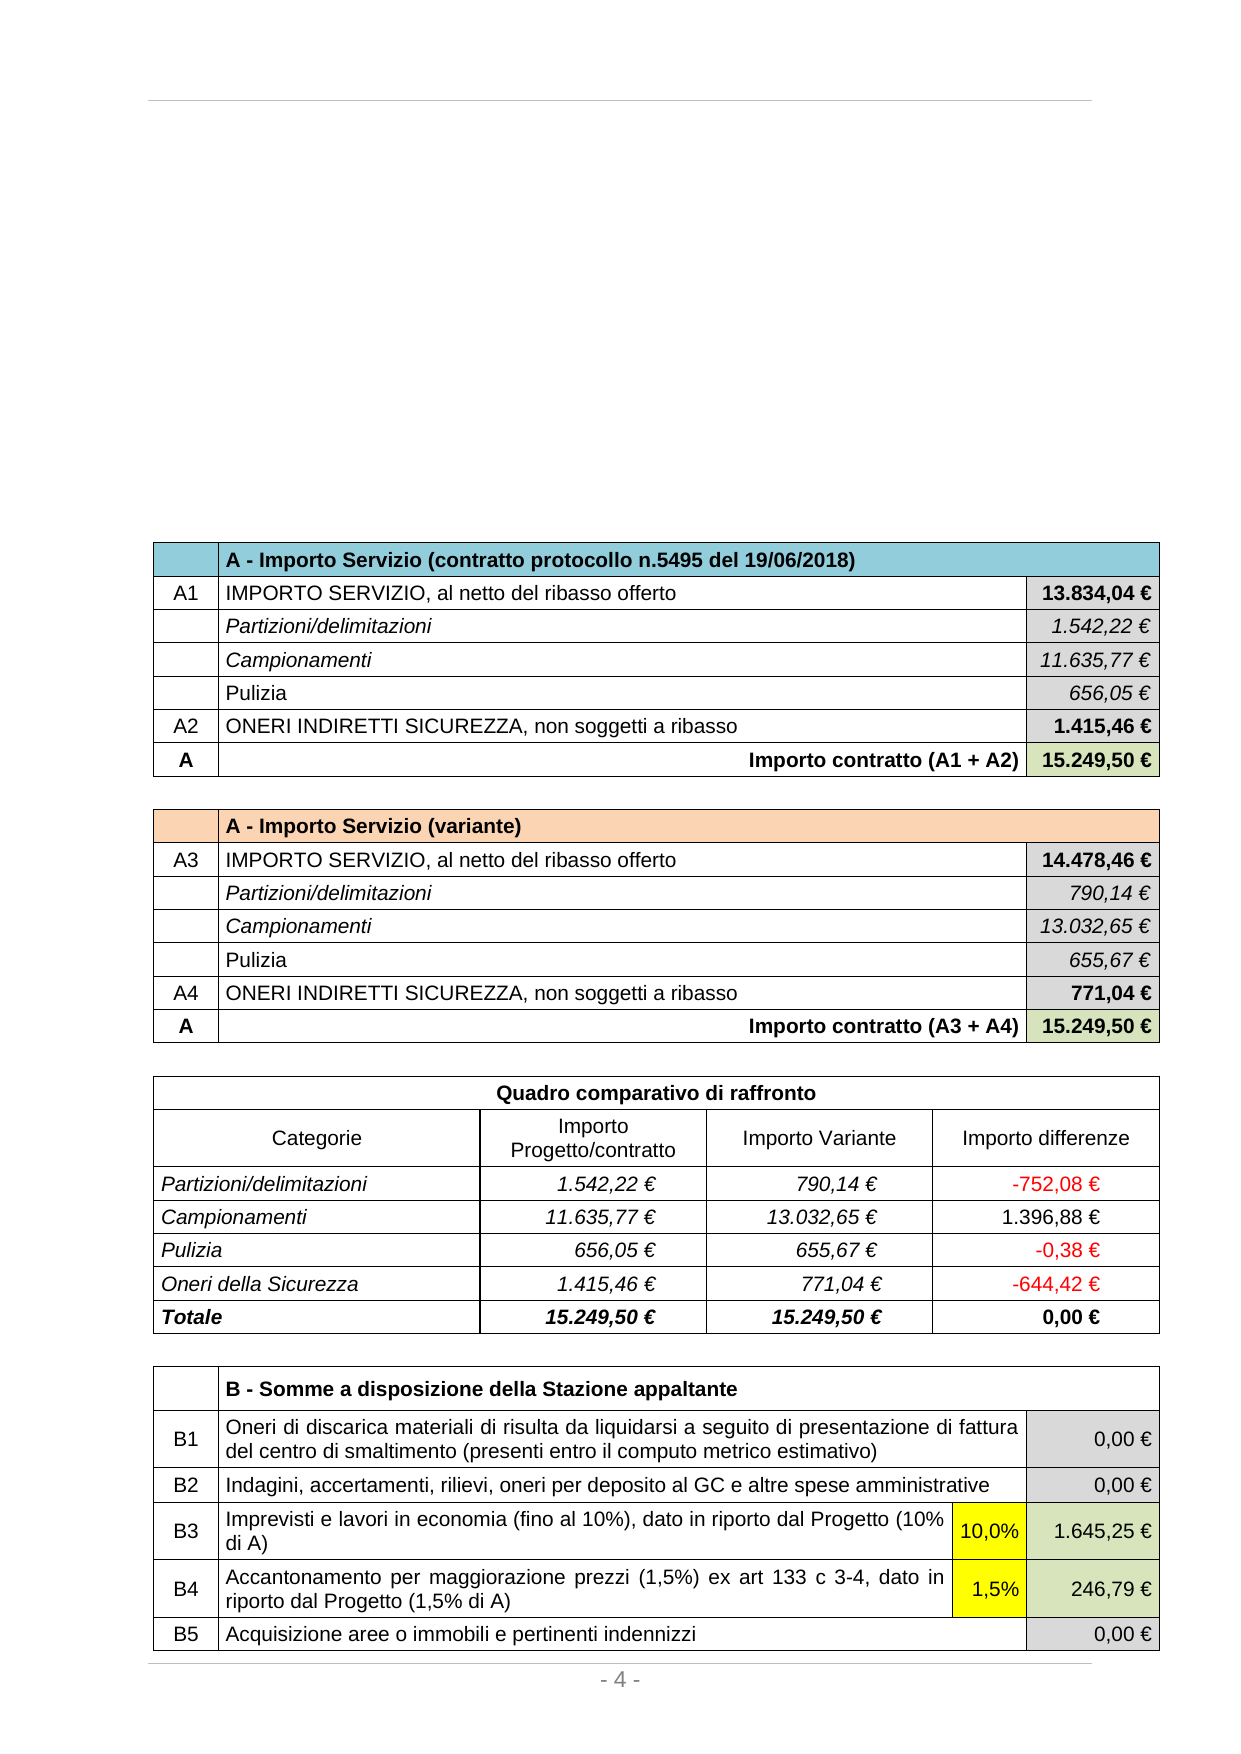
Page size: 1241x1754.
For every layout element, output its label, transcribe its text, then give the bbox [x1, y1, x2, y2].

table_header A - Importo Servizio (contratto protocollo n.5495 del 19/06/2018) [219, 543, 1159, 576]
table_cell Campionamenti [154, 1201, 479, 1233]
table_cell Campionamenti [219, 643, 1026, 676]
table_cell 15.249,50 € [707, 1301, 932, 1333]
table_cell 13.032,65 € [707, 1201, 932, 1233]
table_cell Partizioni/delimitazioni [154, 1167, 479, 1199]
table_cell 656,05 € [1027, 677, 1159, 709]
table_cell [154, 810, 218, 842]
table_cell -752,08 € [933, 1167, 1159, 1199]
table_cell 771,04 € [707, 1267, 932, 1299]
table_cell 0,00 € [1027, 1468, 1159, 1502]
table_cell -644,42 € [933, 1267, 1159, 1299]
table_cell B2 [154, 1468, 218, 1502]
table_cell [1026, 1334, 1159, 1366]
table_cell [154, 943, 218, 976]
table_cell B5 [154, 1618, 218, 1650]
table_cell [154, 677, 218, 709]
table_cell 1.645,25 € [1027, 1503, 1159, 1559]
table_cell B - Somme a disposizione della Stazione appaltante [219, 1367, 1159, 1410]
table_cell A2 [154, 710, 218, 742]
table_cell Quadro comparativo di raffronto [154, 1077, 1159, 1109]
table_cell [154, 777, 218, 809]
table_cell 15.249,50 € [1027, 1010, 1159, 1042]
table_cell Partizioni/delimitazioni [219, 610, 1026, 642]
table_cell [154, 610, 218, 642]
table_cell [154, 1043, 218, 1076]
table_cell 1.542,22 € [1027, 610, 1159, 642]
table_cell A1 [154, 577, 218, 609]
table_cell 790,14 € [1027, 877, 1159, 909]
table_cell [154, 1334, 218, 1366]
table_header [154, 543, 218, 576]
table_cell [218, 1334, 982, 1366]
table_cell Imprevisti e lavori in economia (fino al 10%), dato in riporto dal Progetto (10% di A) [219, 1503, 952, 1559]
table_cell 11.635,77 € [1027, 643, 1159, 676]
table_cell Oneri di discarica materiali di risulta da liquidarsi a seguito di presentazione di fattura del centro di smaltimento (presenti entro il computo metrico estimativo) [219, 1411, 1026, 1467]
table_cell [218, 777, 982, 809]
table_cell 1.415,46 € [481, 1267, 706, 1299]
table_cell 790,14 € [707, 1167, 932, 1199]
table_cell Campionamenti [219, 910, 1026, 942]
table_cell 13.032,65 € [1027, 910, 1159, 942]
table_cell Categorie [154, 1110, 479, 1166]
table_cell 1.542,22 € [481, 1167, 706, 1199]
table_cell Accantonamento per maggiorazione prezzi (1,5%) ex art 133 c 3-4, dato in riporto dal Progetto (1,5% di A) [219, 1560, 952, 1617]
table_cell ONERI INDIRETTI SICUREZZA, non soggetti a ribasso [219, 710, 1026, 742]
table_cell 655,67 € [1027, 943, 1159, 976]
table_cell [982, 1334, 1026, 1366]
table_cell IMPORTO SERVIZIO, al netto del ribasso offerto [219, 577, 1026, 609]
table_cell 15.249,50 € [481, 1301, 706, 1333]
table_cell [982, 777, 1026, 809]
table_cell [154, 877, 218, 909]
table_cell Partizioni/delimitazioni [219, 877, 1026, 909]
table_cell Importo contratto (A3 + A4) [219, 1010, 1026, 1042]
table_cell Totale [154, 1301, 479, 1333]
table_cell Importo Progetto/contratto [481, 1110, 706, 1166]
table_cell Importo contratto (A1 + A2) [219, 743, 1026, 776]
table_cell ONERI INDIRETTI SICUREZZA, non soggetti a ribasso [219, 977, 1026, 1009]
table_cell [154, 910, 218, 942]
table_cell 0,00 € [1027, 1411, 1159, 1467]
table_cell [154, 1367, 218, 1410]
table_cell [1026, 777, 1159, 809]
table_cell Indagini, accertamenti, rilievi, oneri per deposito al GC e altre spese amministrative [219, 1468, 1026, 1502]
table_cell [1026, 1043, 1159, 1076]
table_cell -0,38 € [933, 1234, 1159, 1266]
table_cell 655,67 € [707, 1234, 932, 1266]
table_cell 0,00 € [933, 1301, 1159, 1333]
table_cell A [154, 743, 218, 776]
table_cell IMPORTO SERVIZIO, al netto del ribasso offerto [219, 843, 1026, 876]
table_cell [218, 1043, 982, 1076]
table_cell 1,5% [953, 1560, 1026, 1617]
table_cell B4 [154, 1560, 218, 1617]
table_cell Acquisizione aree o immobili e pertinenti indennizzi [219, 1618, 1026, 1650]
table_cell Importo differenze [933, 1110, 1159, 1166]
table_cell 14.478,46 € [1027, 843, 1159, 876]
table_cell 10,0% [953, 1503, 1026, 1559]
table_cell [982, 1043, 1026, 1076]
table_cell Pulizia [219, 943, 1026, 976]
table_cell 11.635,77 € [481, 1201, 706, 1233]
table_cell 15.249,50 € [1027, 743, 1159, 776]
table_cell 246,79 € [1027, 1560, 1159, 1617]
table_cell 1.396,88 € [933, 1201, 1159, 1233]
table_cell 656,05 € [481, 1234, 706, 1266]
table_cell A4 [154, 977, 218, 1009]
table_cell 13.834,04 € [1027, 577, 1159, 609]
table_cell Oneri della Sicurezza [154, 1267, 479, 1299]
table_cell B1 [154, 1411, 218, 1467]
table_cell A - Importo Servizio (variante) [219, 810, 1159, 842]
table_cell [154, 643, 218, 676]
table_cell 0,00 € [1027, 1618, 1159, 1650]
table_cell Pulizia [154, 1234, 479, 1266]
table_cell Pulizia [219, 677, 1026, 709]
table_cell Importo Variante [707, 1110, 932, 1166]
table_cell A [154, 1010, 218, 1042]
table_cell B3 [154, 1503, 218, 1559]
table_cell 1.415,46 € [1027, 710, 1159, 742]
table_cell A3 [154, 843, 218, 876]
table_cell 771,04 € [1027, 977, 1159, 1009]
